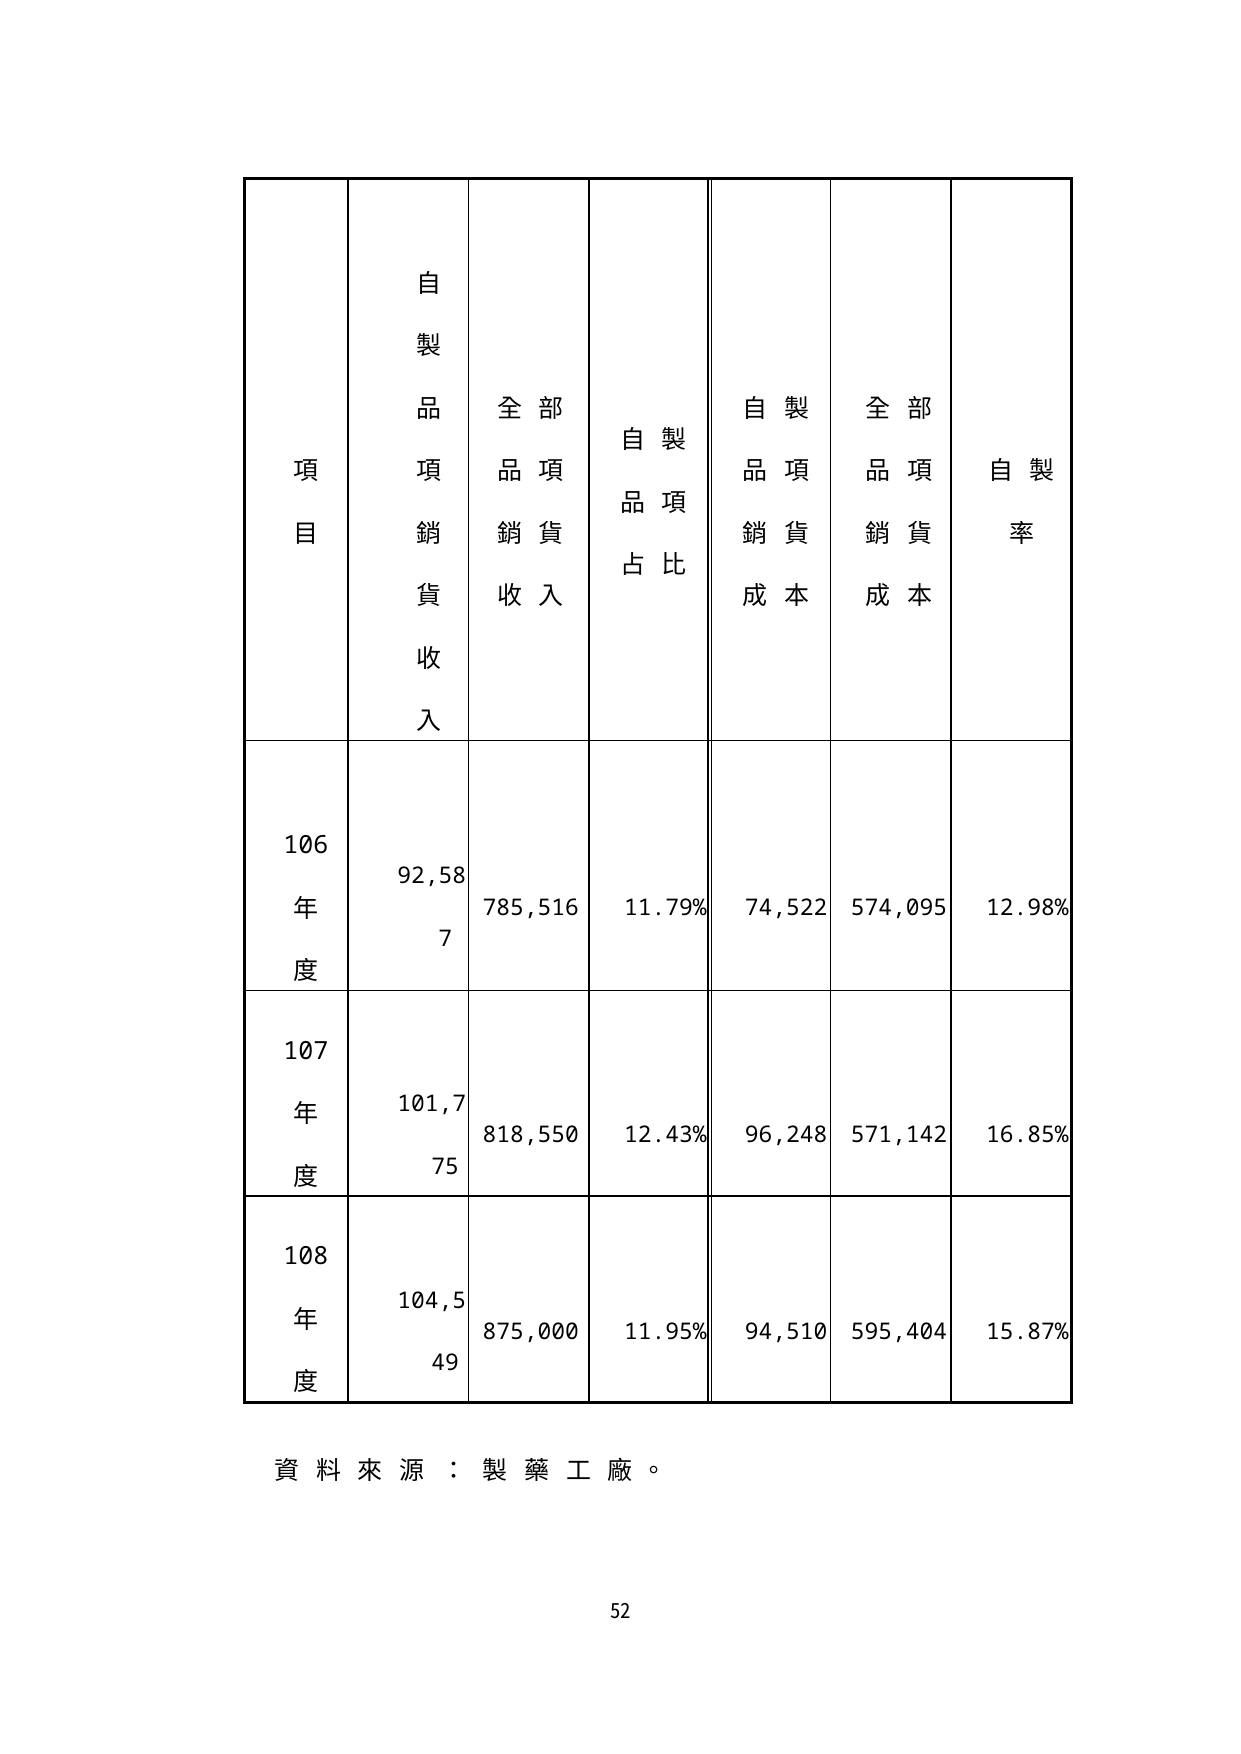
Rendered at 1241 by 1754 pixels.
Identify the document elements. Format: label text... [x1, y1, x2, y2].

table_cell 11.95% [590, 1197, 707, 1401]
table_cell 101,775 [349, 991, 468, 1195]
table_cell 104,549 [349, 1197, 468, 1401]
table_cell 94,510 [712, 1197, 830, 1401]
table_header 自製品項銷貨成本 [712, 180, 830, 740]
table_cell 108年度 [246, 1197, 347, 1401]
table_cell 106年度 [246, 741, 347, 990]
text 資料來源：製藥工廠。 [244, 1427, 1056, 1490]
table_cell 12.43% [590, 991, 707, 1195]
table_cell 16.85% [952, 991, 1070, 1195]
table_header 自製品項銷貨收入 [349, 180, 468, 740]
table_cell 595,404 [831, 1197, 950, 1401]
table_cell 74,522 [712, 741, 830, 990]
table_cell 11.79% [590, 741, 707, 990]
table_cell 96,248 [712, 991, 830, 1195]
table_header 全部品項銷貨收入 [469, 180, 588, 740]
table_header 自製率 [952, 180, 1070, 740]
table_cell 107年度 [246, 991, 347, 1195]
table_header 自製品項占比 [590, 180, 707, 740]
table_cell 574,095 [831, 741, 950, 990]
table_cell 785,516 [469, 741, 588, 990]
table_cell 15.87% [952, 1197, 1070, 1401]
table_cell 12.98% [952, 741, 1070, 990]
table_cell 818,550 [469, 991, 588, 1195]
table_cell 571,142 [831, 991, 950, 1195]
table_cell 875,000 [469, 1197, 588, 1401]
table_header 項目 [246, 180, 347, 740]
table_header 全部品項銷貨成本 [831, 180, 950, 740]
table_cell 92,587 [349, 741, 468, 990]
